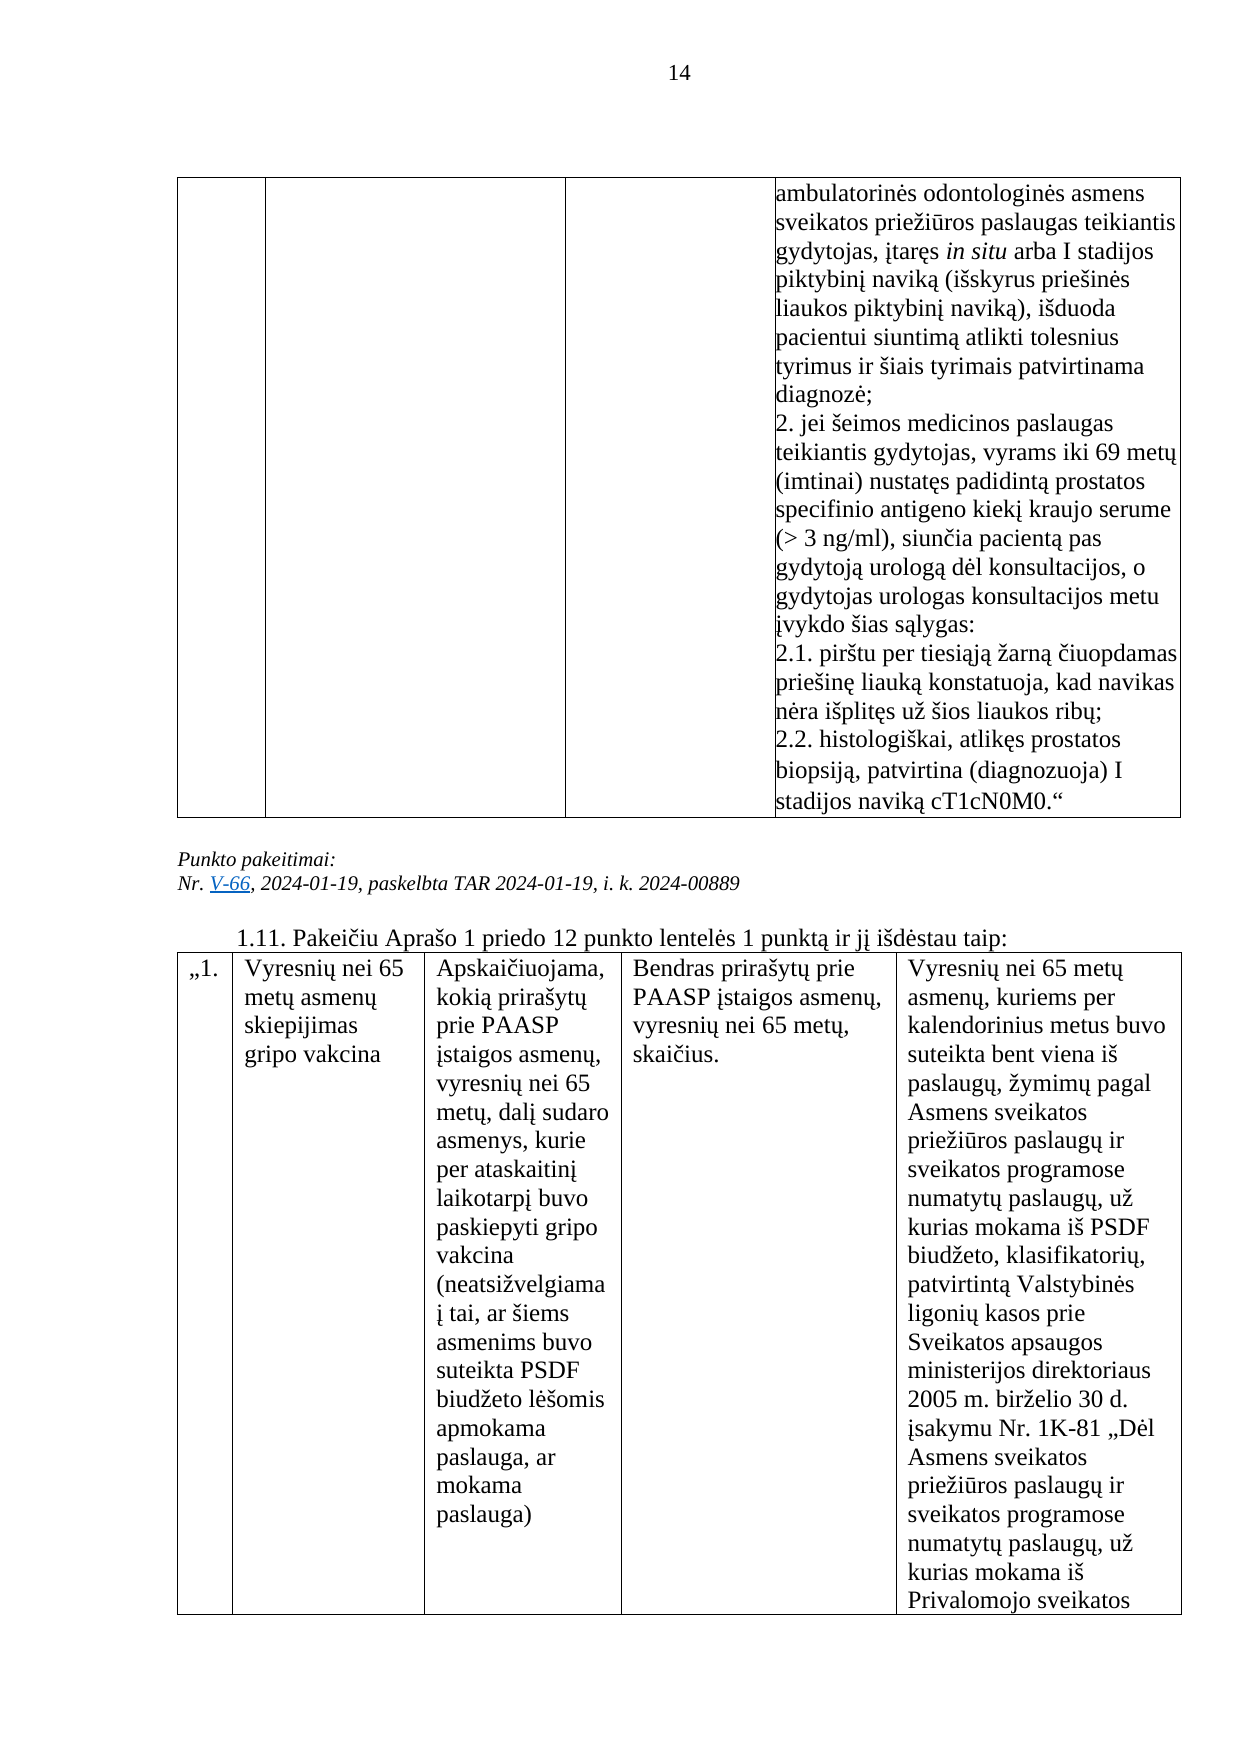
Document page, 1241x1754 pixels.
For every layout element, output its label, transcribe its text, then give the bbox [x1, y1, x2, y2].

text Punkto pakeitimai: [177, 846, 1181, 871]
table_header Apskaičiuojama, kokią prirašytų prie PAASP įstaigos asmenų, vyresnių nei 65 metų, dalį sudaro asmenys, kurie per ataskaitinį laikotarpį buvo paskiepyti gripo vakcina (neatsižvelgiama į tai, ar šiems asmenims buvo suteikta PSDF biudžeto lėšomis apmokama paslauga, ar mokama paslauga) [425, 953, 621, 1614]
table_header Bendras prirašytų prie PAASP įstaigos asmenų, vyresnių nei 65 metų, skaičius. [622, 953, 896, 1614]
table_header Vyresnių nei 65 metų asmenų, kuriems per kalendorinius metus buvo suteikta bent viena iš paslaugų, žymimų pagal Asmens sveikatos priežiūros paslaugų ir sveikatos programose numatytų paslaugų, už kurias mokama iš PSDF biudžeto, klasifikatorių, patvirtintą Valstybinės ligonių kasos prie Sveikatos apsaugos ministerijos direktoriaus 2005 m. birželio 30 d. įsakymu Nr. 1K-81 „Dėl Asmens sveikatos priežiūros paslaugų ir sveikatos programose numatytų paslaugų, už kurias mokama iš Privalomojo sveikatos [897, 953, 1181, 1614]
table_header „1. [178, 953, 232, 1614]
table_cell [566, 178, 775, 817]
table_header Vyresnių nei 65 metų asmenų skiepijimas gripo vakcina [233, 953, 424, 1614]
text Nr. V-66, 2024-01-19, paskelbta TAR 2024-01-19, i. k. 2024-00889 [177, 871, 1181, 894]
table_cell [178, 178, 265, 817]
table_cell ambulatorinės odontologinės asmens sveikatos priežiūros paslaugas teikiantis gydytojas, įtaręs in situ arba I stadijos piktybinį naviką (išskyrus priešinės liaukos piktybinį naviką), išduoda pacientui siuntimą atlikti tolesnius tyrimus ir šiais tyrimais patvirtinama diagnozė; 2. jei šeimos medicinos paslaugas teikiantis gydytojas, vyrams iki 69 metų (imtinai) nustatęs padidintą prostatos specifinio antigeno kiekį kraujo serume (> 3 ng/ml), siunčia pacientą pas gydytoją urologą dėl konsultacijos, o gydytojas urologas konsultacijos metu įvykdo šias sąlygas: 2.1. pirštu per tiesiąją žarną čiuopdamas priešinę liauką konstatuoja, kad navikas nėra išplitęs už šios liaukos ribų; 2.2. histologiškai, atlikęs prostatos biopsiją, patvirtina (diagnozuoja) I stadijos naviką cT1cN0M0.“ [776, 178, 1180, 817]
text 1.11. Pakeičiu Aprašo 1 priedo 12 punkto lentelės 1 punktą ir jį išdėstau taip: [177, 923, 1181, 952]
table_cell [266, 178, 565, 817]
